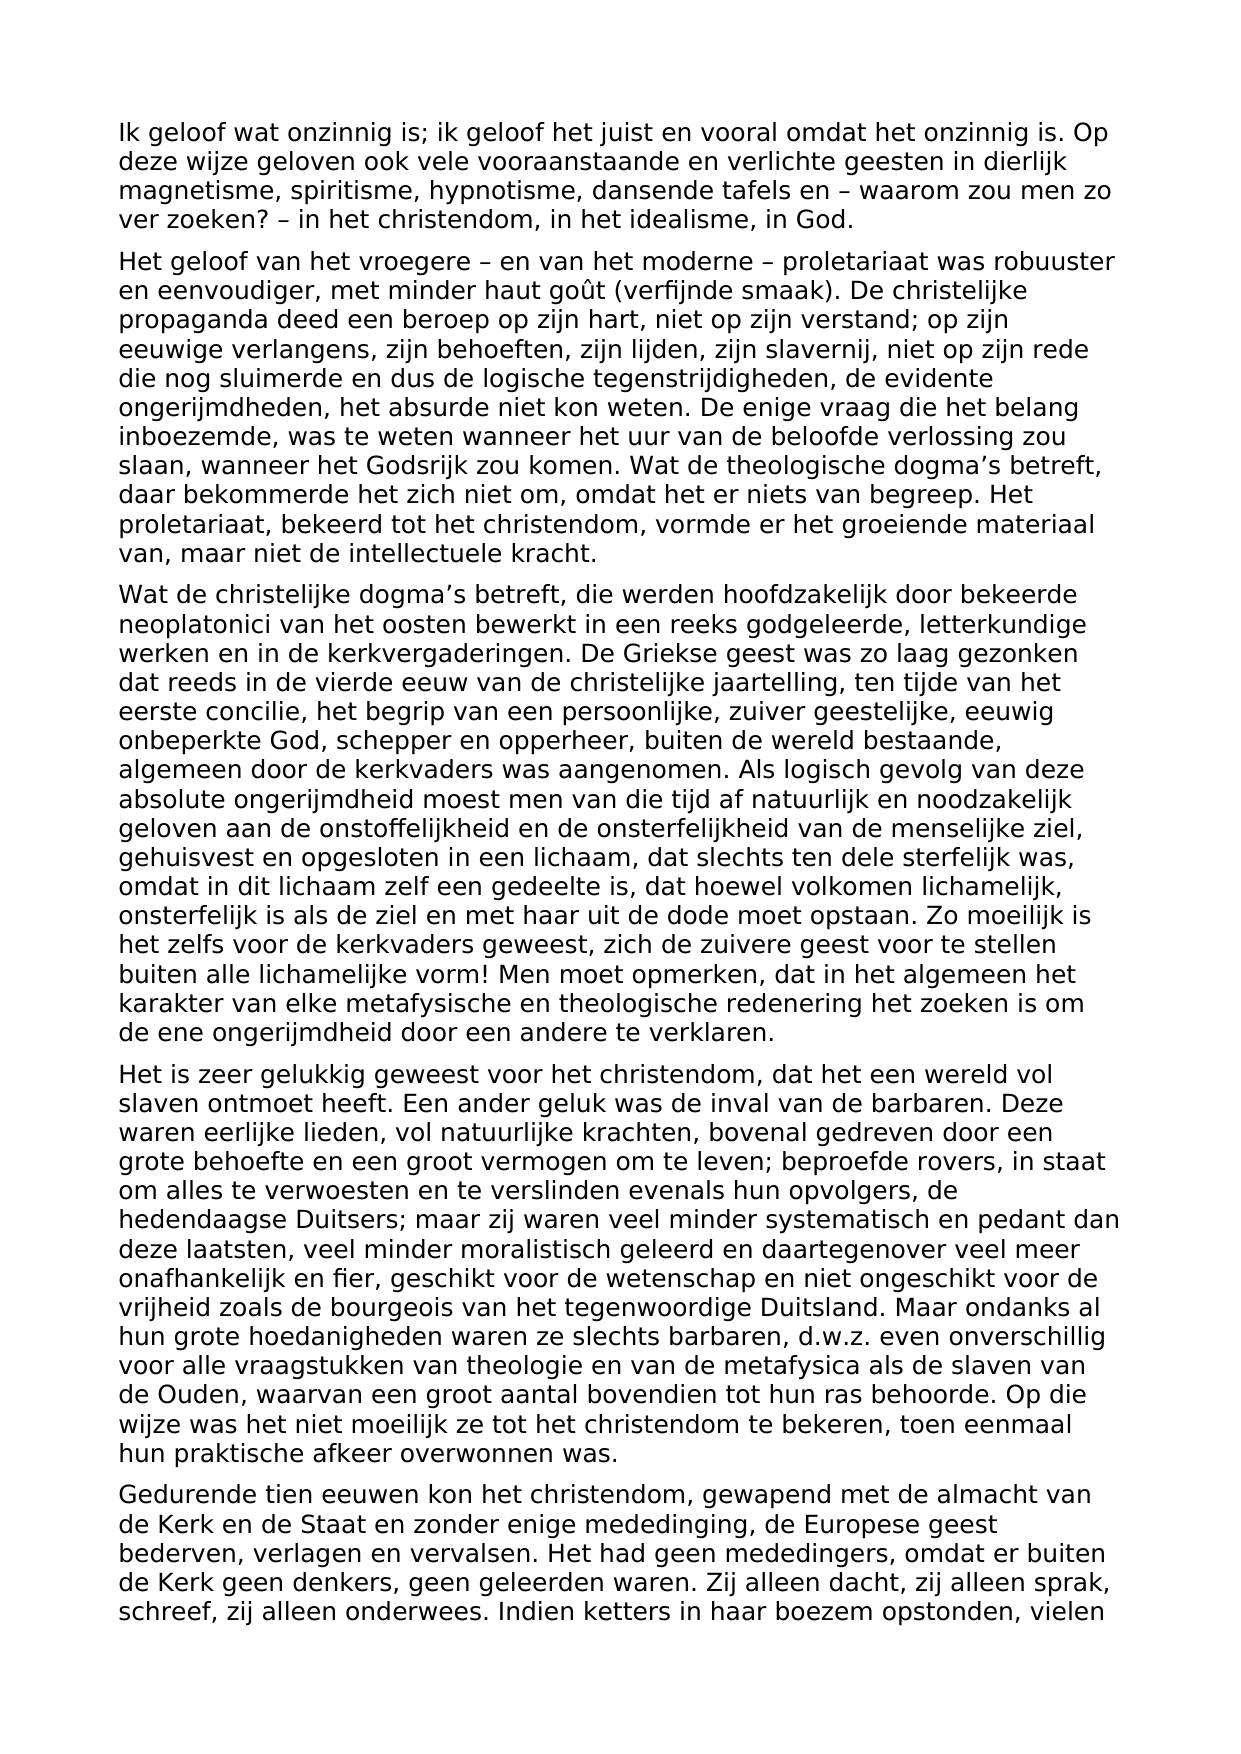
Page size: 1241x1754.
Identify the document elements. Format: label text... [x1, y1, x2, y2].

text Het geloof van het vroegere – en van het moderne – proletariaat was robuuster en eenvoudiger, met minder haut goût (verfijnde smaak). De christelijke propaganda deed een beroep op zijn hart, niet op zijn verstand; op zijn eeuwige verlangens, zijn behoeften, zijn lijden, zijn slavernij, niet op zijn rede die nog sluimerde en dus de logische tegenstrijdigheden, de evidente ongerijmdheden, het absurde niet kon weten. De enige vraag die het belang inboezemde, was te weten wanneer het uur van de beloofde verlossing zou slaan, wanneer het Godsrijk zou komen. Wat de theologische dogma’s betreft, daar bekommerde het zich niet om, omdat het er niets van begreep. Het proletariaat, bekeerd tot het christendom, vormde er het groeiende materiaal van, maar niet de intellectuele kracht. [118, 247, 1122, 568]
text Gedurende tien eeuwen kon het christendom, gewapend met de almacht van de Kerk en de Staat en zonder enige mededinging, de Europese geest bederven, verlagen en vervalsen. Het had geen mededingers, omdat er buiten de Kerk geen denkers, geen geleerden waren. Zij alleen dacht, zij alleen sprak, schreef, zij alleen onderwees. Indien ketters in haar boezem opstonden, vielen [118, 1481, 1122, 1626]
text Het is zeer gelukkig geweest voor het christendom, dat het een wereld vol slaven ontmoet heeft. Een ander geluk was de inval van de barbaren. Deze waren eerlijke lieden, vol natuurlijke krachten, bovenal gedreven door een grote behoefte en een groot vermogen om te leven; beproefde rovers, in staat om alles te verwoesten en te verslinden evenals hun opvolgers, de hedendaagse Duitsers; maar zij waren veel minder systematisch en pedant dan deze laatsten, veel minder moralistisch geleerd en daartegenover veel meer onafhankelijk en fier, geschikt voor de wetenschap en niet ongeschikt voor de vrijheid zoals de bourgeois van het tegenwoordige Duitsland. Maar ondanks al hun grote hoedanigheden waren ze slechts barbaren, d.w.z. even onverschillig voor alle vraagstukken van theologie en van de metafysica als de slaven van de Ouden, waarvan een groot aantal bovendien tot hun ras behoorde. Op die wijze was het niet moeilijk ze tot het christendom te bekeren, toen eenmaal hun praktische afkeer overwonnen was. [118, 1060, 1122, 1468]
text Wat de christelijke dogma’s betreft, die werden hoofdzakelijk door bekeerde neoplatonici van het oosten bewerkt in een reeks godgeleerde, letterkundige werken en in de kerkvergaderingen. De Griekse geest was zo laag gezonken dat reeds in de vierde eeuw van de christelijke jaartelling, ten tijde van het eerste concilie, het begrip van een persoonlijke, zuiver geestelijke, eeuwig onbeperkte God, schepper en opperheer, buiten de wereld bestaande, algemeen door de kerkvaders was aangenomen. Als logisch gevolg van deze absolute ongerijmdheid moest men van die tijd af natuurlijk en noodzakelijk geloven aan de onstoffelijkheid en de onsterfelijkheid van de menselijke ziel, gehuisvest en opgesloten in een lichaam, dat slechts ten dele sterfelijk was, omdat in dit lichaam zelf een gedeelte is, dat hoewel volkomen lichamelijk, onsterfelijk is als de ziel en met haar uit de dode moet opstaan. Zo moeilijk is het zelfs voor de kerkvaders geweest, zich de zuivere geest voor te stellen buiten alle lichamelijke vorm! Men moet opmerken, dat in het algemeen het karakter van elke metafysische en theologische redenering het zoeken is om de ene ongerijmdheid door een andere te verklaren. [118, 581, 1122, 1047]
text Ik geloof wat onzinnig is; ik geloof het juist en vooral omdat het onzinnig is. Op deze wijze geloven ook vele vooraanstaande en verlichte geesten in dierlijk magnetisme, spiritisme, hypnotisme, dansende tafels en – waarom zou men zo ver zoeken? – in het christendom, in het idealisme, in God. [118, 118, 1122, 235]
